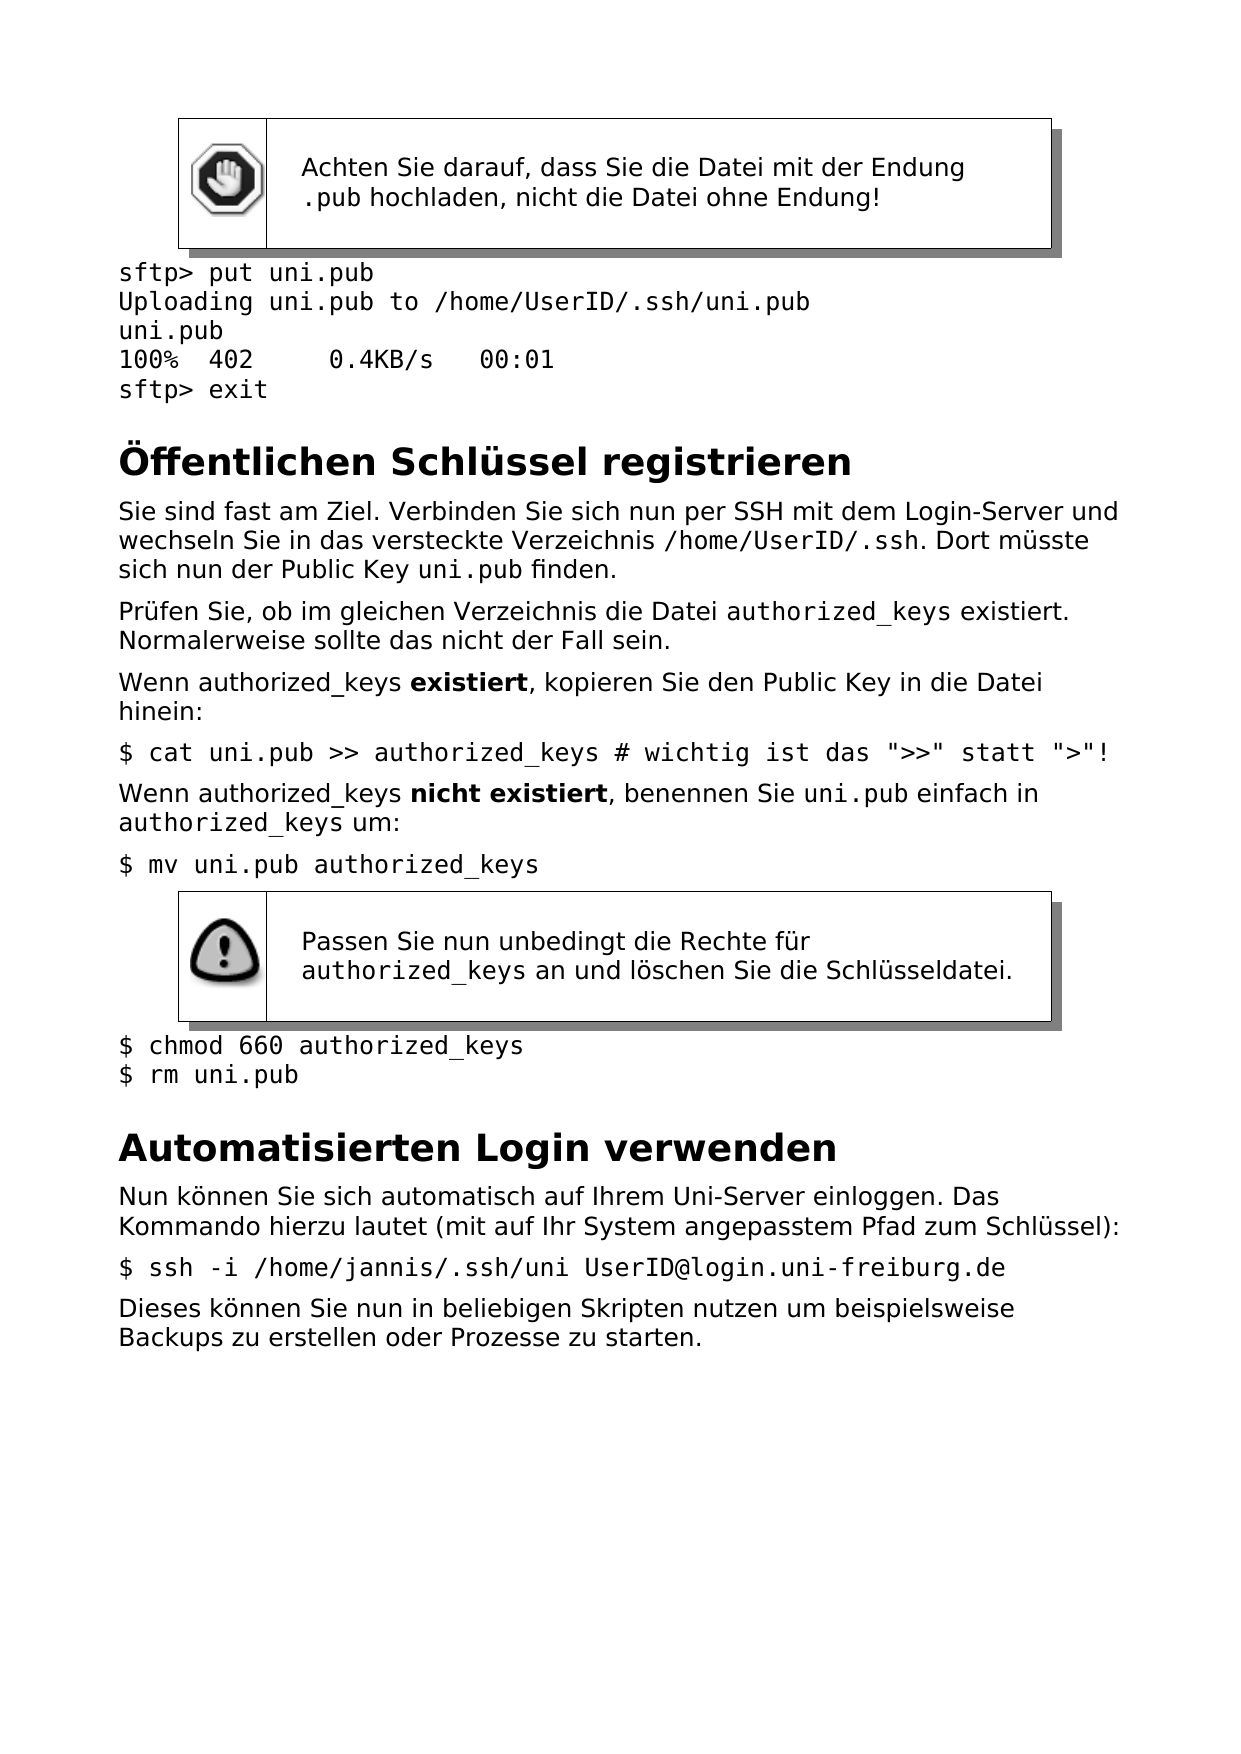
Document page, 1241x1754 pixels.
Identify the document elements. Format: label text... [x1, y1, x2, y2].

text sftp> put uni.pub Uploading uni.pub to /home/UserID/.ssh/uni.pub uni.pub 100% 402 0.4KB/s 00:01 sftp> exit [118, 258, 1122, 404]
subtitle Automatisierten Login verwenden [118, 1126, 1122, 1170]
text $ chmod 660 authorized_keys $ rm uni.pub [118, 1031, 1122, 1089]
picture [190, 141, 266, 217]
subtitle Öffentlichen Schlüssel registrieren [118, 441, 1122, 484]
table_header Achten Sie darauf, dass Sie die Datei mit der Endung .pub hochladen, nicht die Datei ohne Endung! [267, 119, 1051, 247]
text Prüfen Sie, ob im gleichen Verzeichnis die Datei authorized_keys existiert. Normalerweise sollte das nicht der Fall sein. [118, 597, 1122, 655]
table_header [179, 119, 266, 247]
text $ mv uni.pub authorized_keys [118, 850, 1122, 879]
text Dieses können Sie nun in beliebigen Skripten nutzen um beispielsweise Backups zu erstellen oder Prozesse zu starten. [118, 1294, 1122, 1353]
text $ ssh -i /home/jannis/.ssh/uni UserID@login.uni-freiburg.de [118, 1253, 1122, 1282]
table_header [179, 892, 266, 1021]
table_header Passen Sie nun unbedingt die Rechte für authorized_keys an und löschen Sie die Schlüsseldatei. [267, 892, 1051, 1021]
text Wenn authorized_keys nicht existiert, benennen Sie uni.pub einfach in authorized_keys um: [118, 779, 1122, 838]
picture [190, 915, 266, 990]
text Sie sind fast am Ziel. Verbinden Sie sich nun per SSH mit dem Login-Server und wechseln Sie in das versteckte Verzeichnis /home/UserID/.ssh. Dort müsste sich nun der Public Key uni.pub finden. [118, 497, 1122, 584]
text Wenn authorized_keys existiert, kopieren Sie den Public Key in die Datei hinein: [118, 668, 1122, 726]
text Nun können Sie sich automatisch auf Ihrem Uni-Server einloggen. Das Kommando hierzu lautet (mit auf Ihr System angepasstem Pfad zum Schlüssel): [118, 1182, 1122, 1241]
text $ cat uni.pub >> authorized_keys # wichtig ist das ">>" statt ">"! [118, 738, 1122, 768]
